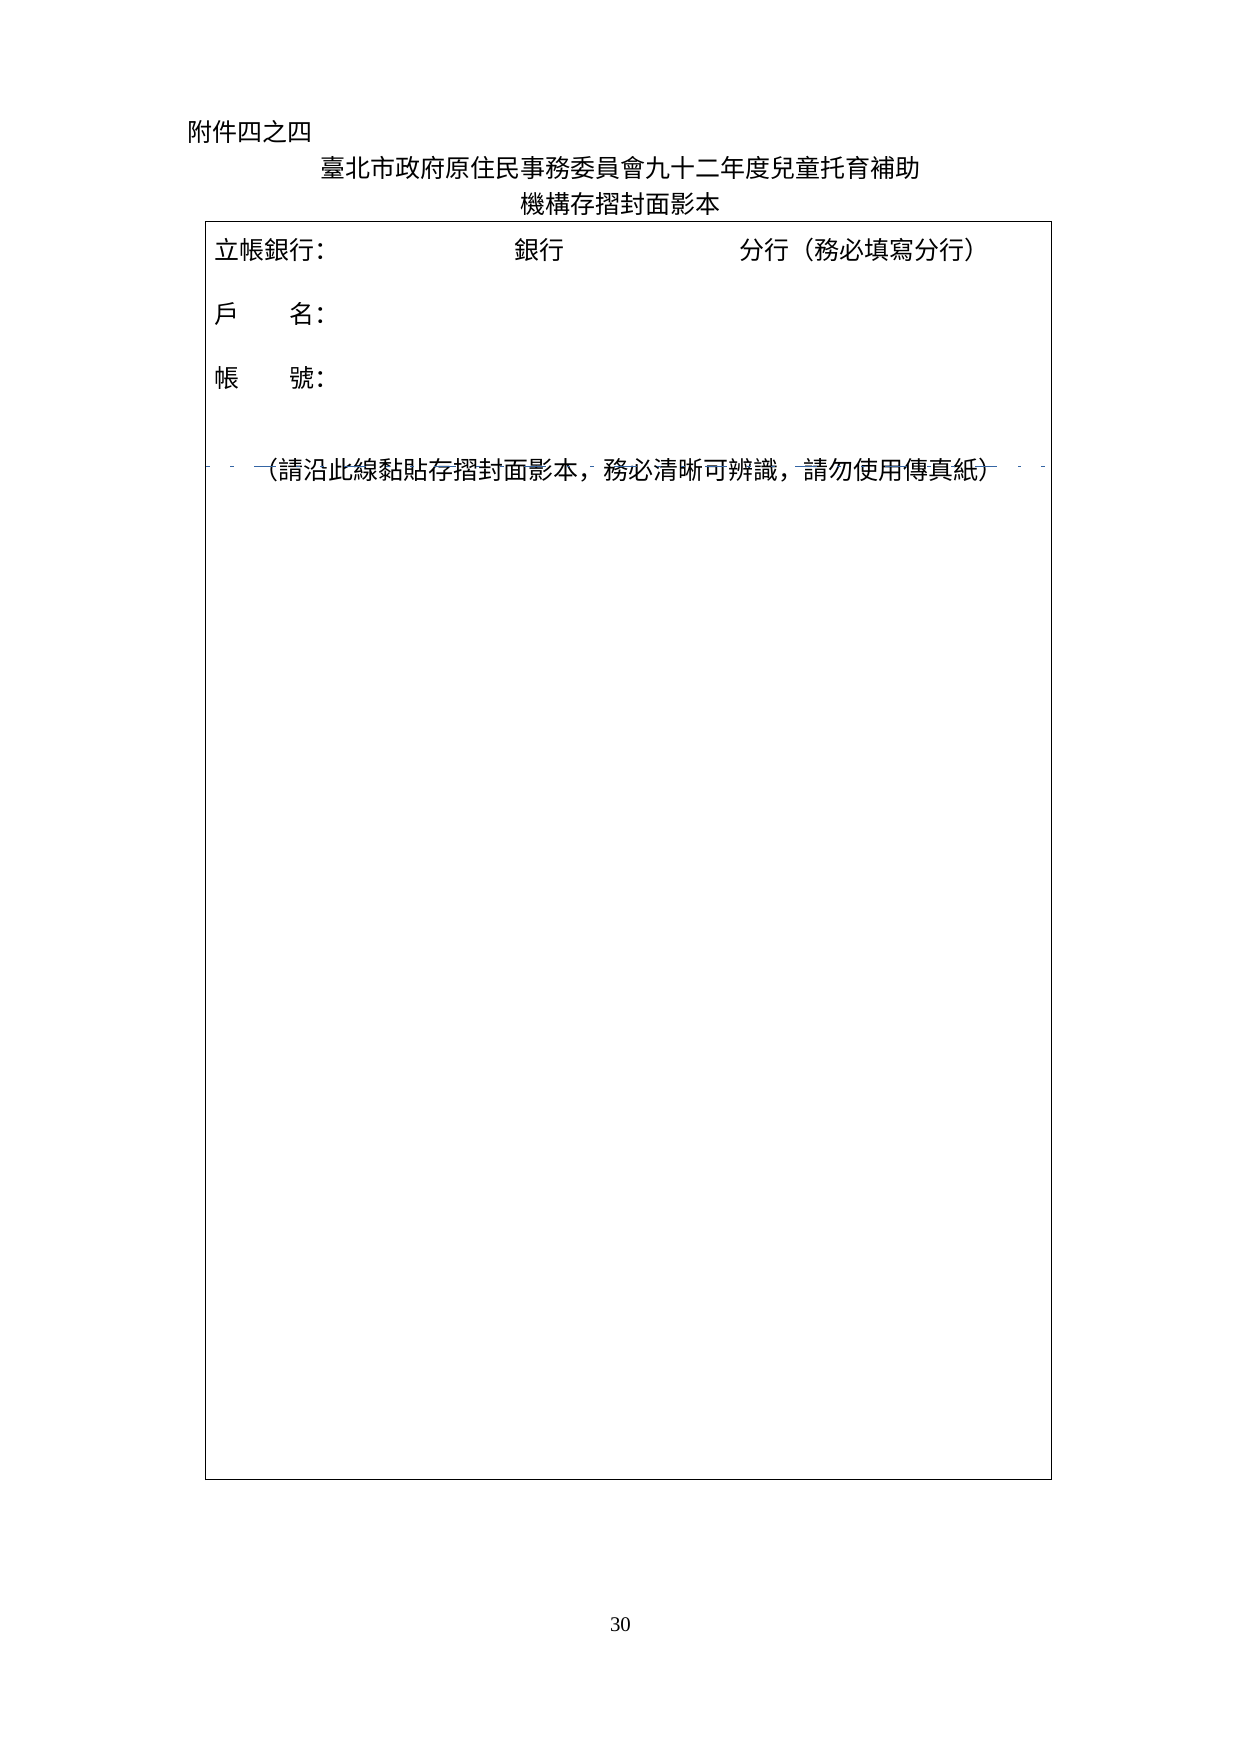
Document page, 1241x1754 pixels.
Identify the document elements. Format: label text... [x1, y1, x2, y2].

text 帳 號： [214, 358, 1042, 395]
text [206, 222, 1051, 1479]
text 戶 名： [214, 294, 1042, 331]
text 臺北市政府原住民事務委員會九十二年度兒童托育補助 [187, 148, 1053, 185]
text （請沿此線黏貼存摺封面影本，務必清晰可辨識，請勿使用傳真紙） [214, 450, 1042, 486]
text 機構存摺封面影本 [187, 185, 1053, 221]
text 立帳銀行： 銀行 分行（務必填寫分行） [214, 231, 1042, 267]
text 附件四之四 [187, 112, 1053, 148]
